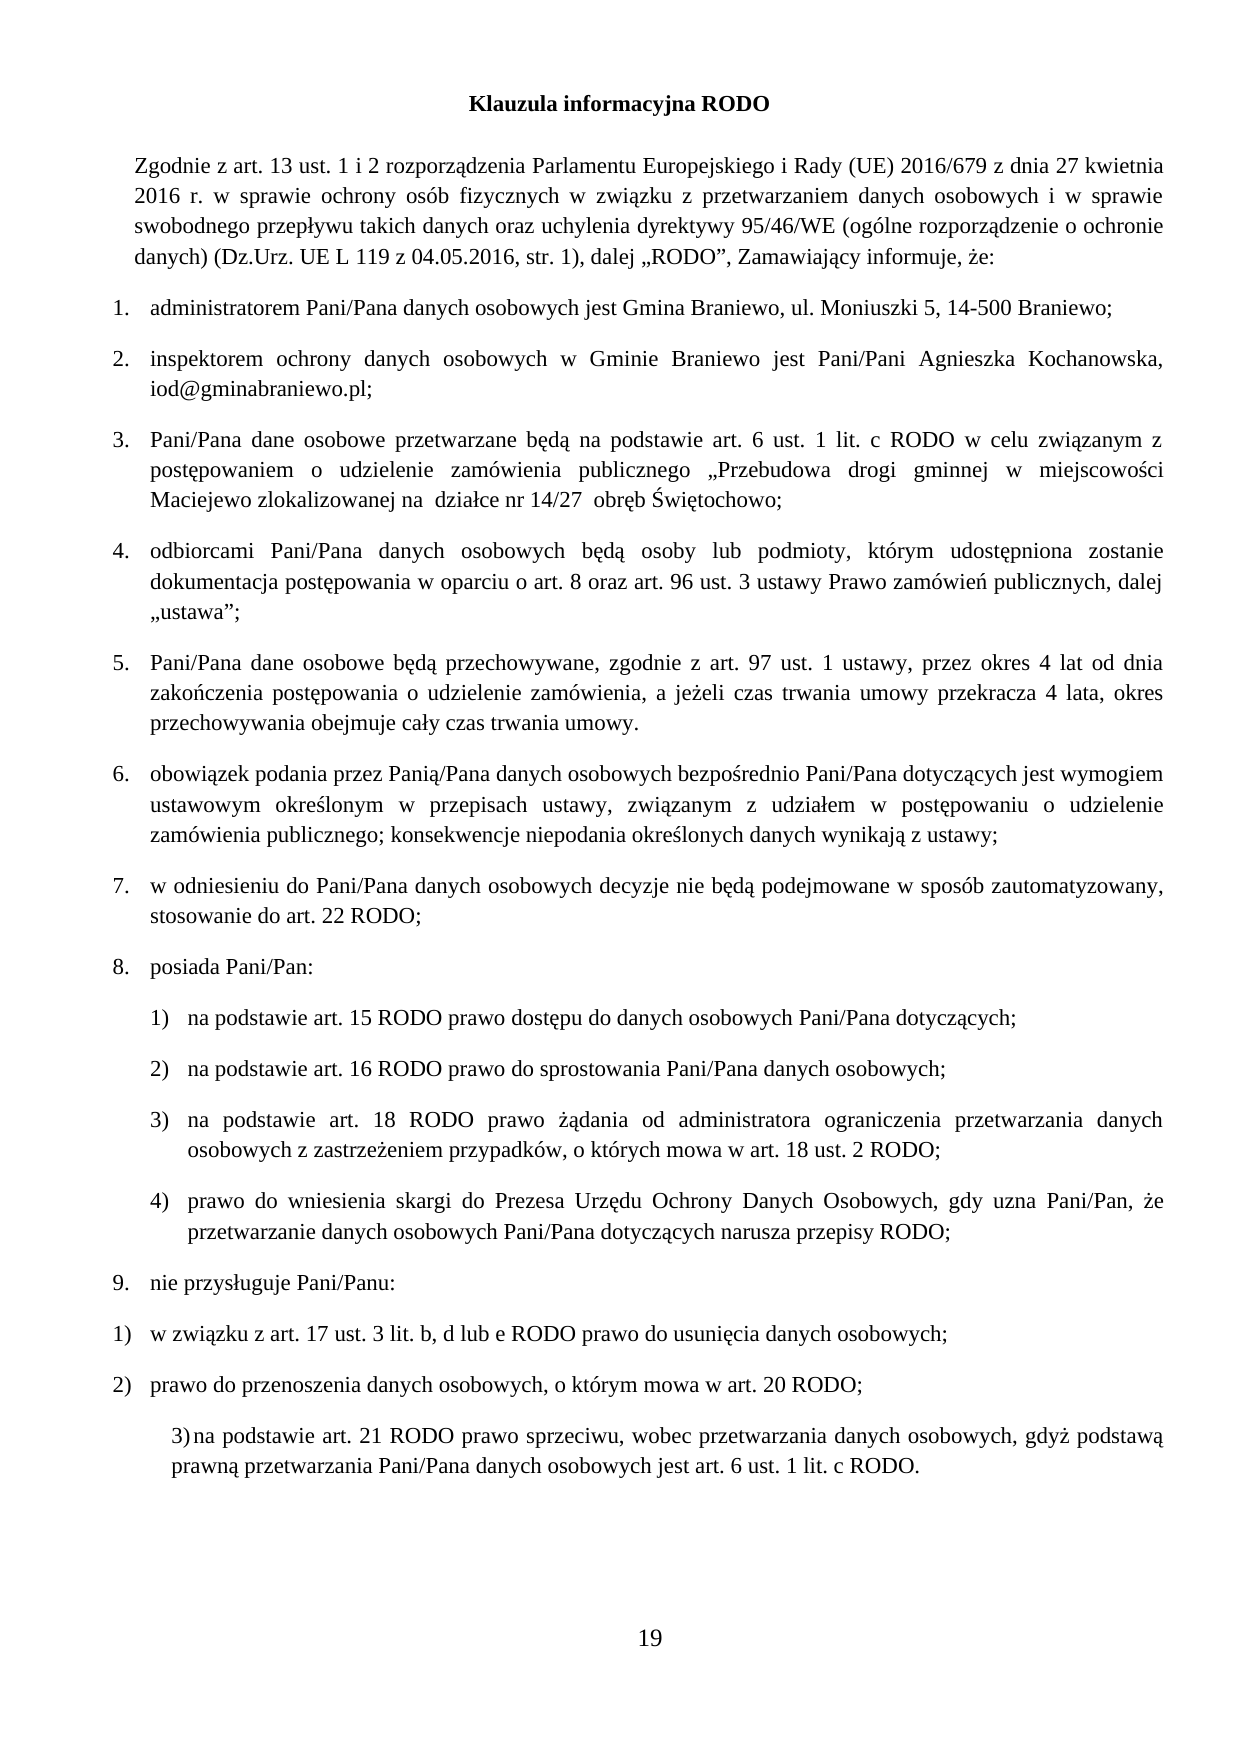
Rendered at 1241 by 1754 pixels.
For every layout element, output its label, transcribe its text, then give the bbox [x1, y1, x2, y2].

list na podstawie art. 15 RODO prawo dostępu do danych osobowych Pani/Pana dotyczących; [150, 1004, 1165, 1031]
list na podstawie art. 21 RODO prawo sprzeciwu, wobec przetwarzania danych osobowych, gdyż podstawą prawną przetwarzania Pani/Pana danych osobowych jest art. 6 ust. 1 lit. c RODO. [171, 1422, 1165, 1478]
list inspektorem ochrony danych osobowych w Gminie Braniewo jest Pani/Pani Agnieszka Kochanowska, iod@gminabraniewo.pl; [112, 345, 1165, 401]
text Zgodnie z art. 13 ust. 1 i 2 rozporządzenia Parlamentu Europejskiego i Rady (UE) 2016/679 z dnia 27 kwietnia 2016 r. w sprawie ochrony osób fizycznych w związku z przetwarzaniem danych osobowych i w sprawie swobodnego przepływu takich danych oraz uchylenia dyrektywy 95/46/WE (ogólne rozporządzenie o ochronie danych) (Dz.Urz. UE L 119 z 04.05.2016, str. 1), dalej „RODO”, Zamawiający informuje, że: [134, 152, 1165, 269]
list na podstawie art. 18 RODO prawo żądania od administratora ograniczenia przetwarzania danych osobowych z zastrzeżeniem przypadków, o których mowa w art. 18 ust. 2 RODO; [150, 1106, 1165, 1163]
list obowiązek podania przez Panią/Pana danych osobowych bezpośrednio Pani/Pana dotyczących jest wymogiem ustawowym określonym w przepisach ustawy, związanym z udziałem w postępowaniu o udzielenie zamówienia publicznego; konsekwencje niepodania określonych danych wynikają z ustawy; [112, 760, 1165, 847]
list prawo do przenoszenia danych osobowych, o którym mowa w art. 20 RODO; [112, 1371, 1165, 1397]
text Klauzula informacyjna RODO [208, 89, 1031, 116]
list Pani/Pana dane osobowe przetwarzane będą na podstawie art. 6 ust. 1 lit. c RODO w celu związanym z postępowaniem o udzielenie zamówienia publicznego „Przebudowa drogi gminnej w miejscowości Maciejewo zlokalizowanej na działce nr 14/27 obręb Świętochowo; [112, 426, 1165, 513]
list posiada Pani/Pan: [112, 953, 1165, 979]
list na podstawie art. 16 RODO prawo do sprostowania Pani/Pana danych osobowych; [150, 1055, 1165, 1082]
list nie przysługuje Pani/Panu: [112, 1269, 1165, 1295]
list prawo do wniesienia skargi do Prezesa Urzędu Ochrony Danych Osobowych, gdy uzna Pani/Pan, że przetwarzanie danych osobowych Pani/Pana dotyczących narusza przepisy RODO; [150, 1187, 1165, 1244]
list w odniesieniu do Pani/Pana danych osobowych decyzje nie będą podejmowane w sposób zautomatyzowany, stosowanie do art. 22 RODO; [112, 872, 1165, 928]
list administratorem Pani/Pana danych osobowych jest Gmina Braniewo, ul. Moniuszki 5, 14-500 Braniewo; [112, 294, 1165, 320]
list w związku z art. 17 ust. 3 lit. b, d lub e RODO prawo do usunięcia danych osobowych; [112, 1320, 1165, 1346]
list Pani/Pana dane osobowe będą przechowywane, zgodnie z art. 97 ust. 1 ustawy, przez okres 4 lat od dnia zakończenia postępowania o udzielenie zamówienia, a jeżeli czas trwania umowy przekracza 4 lata, okres przechowywania obejmuje cały czas trwania umowy. [112, 649, 1165, 736]
list odbiorcami Pani/Pana danych osobowych będą osoby lub podmioty, którym udostępniona zostanie dokumentacja postępowania w oparciu o art. 8 oraz art. 96 ust. 3 ustawy Prawo zamówień publicznych, dalej „ustawa”; [112, 537, 1165, 624]
